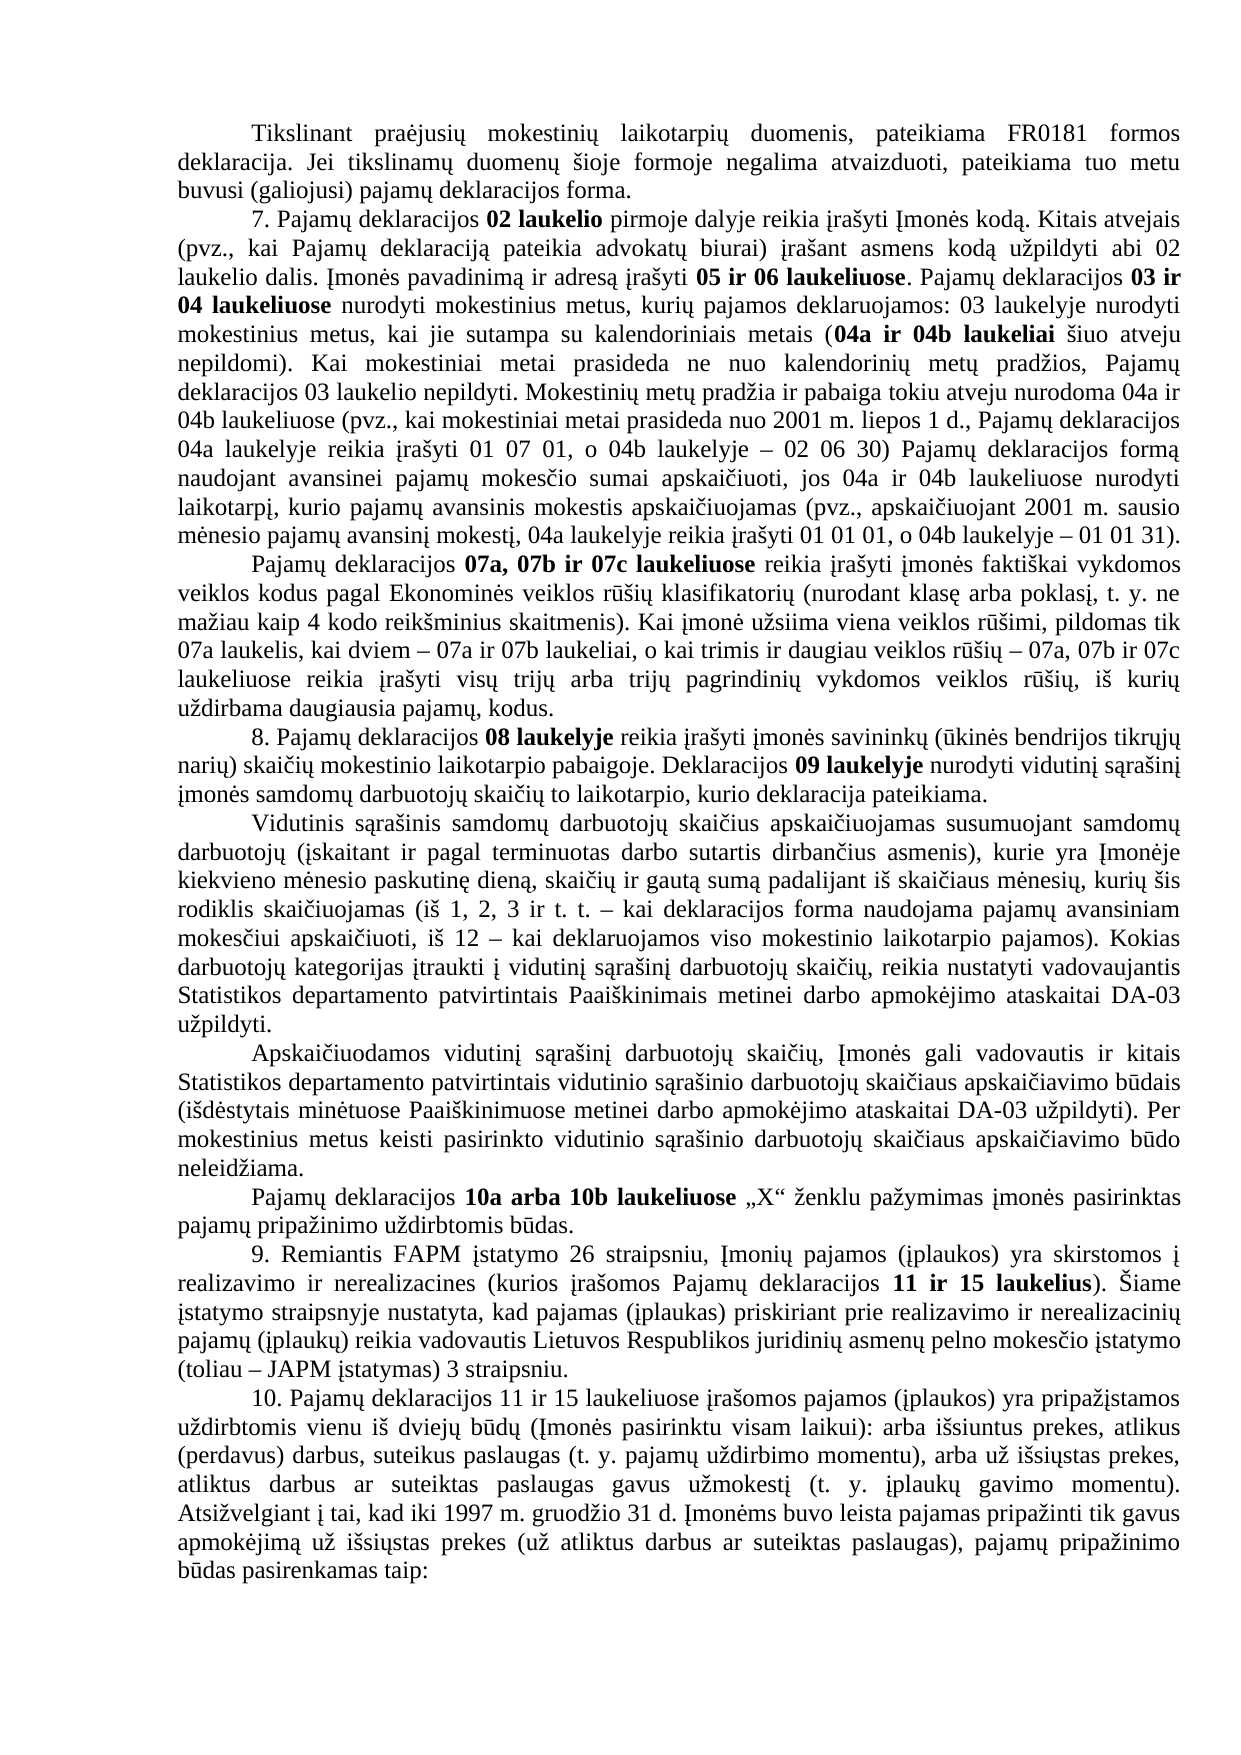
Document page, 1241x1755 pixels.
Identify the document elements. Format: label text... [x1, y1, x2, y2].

text 10. Pajamų deklaracijos 11 ir 15 laukeliuose įrašomos pajamos (įplaukos) yra pripažįstamos uždirbtomis vienu iš dviejų būdų (Įmonės pasirinktu visam laikui): arba išsiuntus prekes, atlikus (perdavus) darbus, suteikus paslaugas (t. y. pajamų uždirbimo momentu), arba už išsiųstas prekes, atliktus darbus ar suteiktas paslaugas gavus užmokestį (t. y. įplaukų gavimo momentu). Atsižvelgiant į tai, kad iki 1997 m. gruodžio 31 d. Įmonėms buvo leista pajamas pripažinti tik gavus apmokėjimą už išsiųstas prekes (už atliktus darbus ar suteiktas paslaugas), pajamų pripažinimo būdas pasirenkamas taip: [177, 1383, 1181, 1584]
text Pajamų deklaracijos 07a, 07b ir 07c laukeliuose reikia įrašyti įmonės faktiškai vykdomos veiklos kodus pagal Ekonominės veiklos rūšių klasifikatorių (nurodant klasę arba poklasį, t. y. ne mažiau kaip 4 kodo reikšminius skaitmenis). Kai įmonė užsiima viena veiklos rūšimi, pildomas tik 07a laukelis, kai dviem – 07a ir 07b laukeliai, o kai trimis ir daugiau veiklos rūšių – 07a, 07b ir 07c laukeliuose reikia įrašyti visų trijų arba trijų pagrindinių vykdomos veiklos rūšių, iš kurių uždirbama daugiausia pajamų, kodus. [177, 549, 1181, 722]
text Vidutinis sąrašinis samdomų darbuotojų skaičius apskaičiuojamas susumuojant samdomų darbuotojų (įskaitant ir pagal terminuotas darbo sutartis dirbančius asmenis), kurie yra Įmonėje kiekvieno mėnesio paskutinę dieną, skaičių ir gautą sumą padalijant iš skaičiaus mėnesių, kurių šis rodiklis skaičiuojamas (iš 1, 2, 3 ir t. t. – kai deklaracijos forma naudojama pajamų avansiniam mokesčiui apskaičiuoti, iš 12 – kai deklaruojamos viso mokestinio laikotarpio pajamos). Kokias darbuotojų kategorijas įtraukti į vidutinį sąrašinį darbuotojų skaičių, reikia nustatyti vadovaujantis Statistikos departamento patvirtintais Paaiškinimais metinei darbo apmokėjimo ataskaitai DA-03 užpildyti. [177, 808, 1181, 1038]
text 9. Remiantis FAPM įstatymo 26 straipsniu, Įmonių pajamos (įplaukos) yra skirstomos į realizavimo ir nerealizacines (kurios įrašomos Pajamų deklaracijos 11 ir 15 laukelius). Šiame įstatymo straipsnyje nustatyta, kad pajamas (įplaukas) priskiriant prie realizavimo ir nerealizacinių pajamų (įplaukų) reikia vadovautis Lietuvos Respublikos juridinių asmenų pelno mokesčio įstatymo (toliau – JAPM įstatymas) 3 straipsniu. [177, 1239, 1181, 1383]
text Apskaičiuodamos vidutinį sąrašinį darbuotojų skaičių, Įmonės gali vadovautis ir kitais Statistikos departamento patvirtintais vidutinio sąrašinio darbuotojų skaičiaus apskaičiavimo būdais (išdėstytais minėtuose Paaiškinimuose metinei darbo apmokėjimo ataskaitai DA-03 užpildyti). Per mokestinius metus keisti pasirinkto vidutinio sąrašinio darbuotojų skaičiaus apskaičiavimo būdo neleidžiama. [177, 1038, 1181, 1182]
text Pajamų deklaracijos 10a arba 10b laukeliuose „X“ ženklu pažymimas įmonės pasirinktas pajamų pripažinimo uždirbtomis būdas. [177, 1182, 1181, 1239]
text 7. Pajamų deklaracijos 02 laukelio pirmoje dalyje reikia įrašyti Įmonės kodą. Kitais atvejais (pvz., kai Pajamų deklaraciją pateikia advokatų biurai) įrašant asmens kodą užpildyti abi 02 laukelio dalis. Įmonės pavadinimą ir adresą įrašyti 05 ir 06 laukeliuose. Pajamų deklaracijos 03 ir 04 laukeliuose nurodyti mokestinius metus, kurių pajamos deklaruojamos: 03 laukelyje nurodyti mokestinius metus, kai jie sutampa su kalendoriniais metais (04a ir 04b laukeliai šiuo atveju nepildomi). Kai mokestiniai metai prasideda ne nuo kalendorinių metų pradžios, Pajamų deklaracijos 03 laukelio nepildyti. Mokestinių metų pradžia ir pabaiga tokiu atveju nurodoma 04a ir 04b laukeliuose (pvz., kai mokestiniai metai prasideda nuo 2001 m. liepos 1 d., Pajamų deklaracijos 04a laukelyje reikia įrašyti 01 07 01, o 04b laukelyje – 02 06 30) Pajamų deklaracijos formą naudojant avansinei pajamų mokesčio sumai apskaičiuoti, jos 04a ir 04b laukeliuose nurodyti laikotarpį, kurio pajamų avansinis mokestis apskaičiuojamas (pvz., apskaičiuojant 2001 m. sausio mėnesio pajamų avansinį mokestį, 04a laukelyje reikia įrašyti 01 01 01, o 04b laukelyje – 01 01 31). [177, 204, 1181, 549]
text Tikslinant praėjusių mokestinių laikotarpių duomenis, pateikiama FR0181 formos deklaracija. Jei tikslinamų duomenų šioje formoje negalima atvaizduoti, pateikiama tuo metu buvusi (galiojusi) pajamų deklaracijos forma. [177, 118, 1181, 204]
text 8. Pajamų deklaracijos 08 laukelyje reikia įrašyti įmonės savininkų (ūkinės bendrijos tikrųjų narių) skaičių mokestinio laikotarpio pabaigoje. Deklaracijos 09 laukelyje nurodyti vidutinį sąrašinį įmonės samdomų darbuotojų skaičių to laikotarpio, kurio deklaracija pateikiama. [177, 722, 1181, 808]
